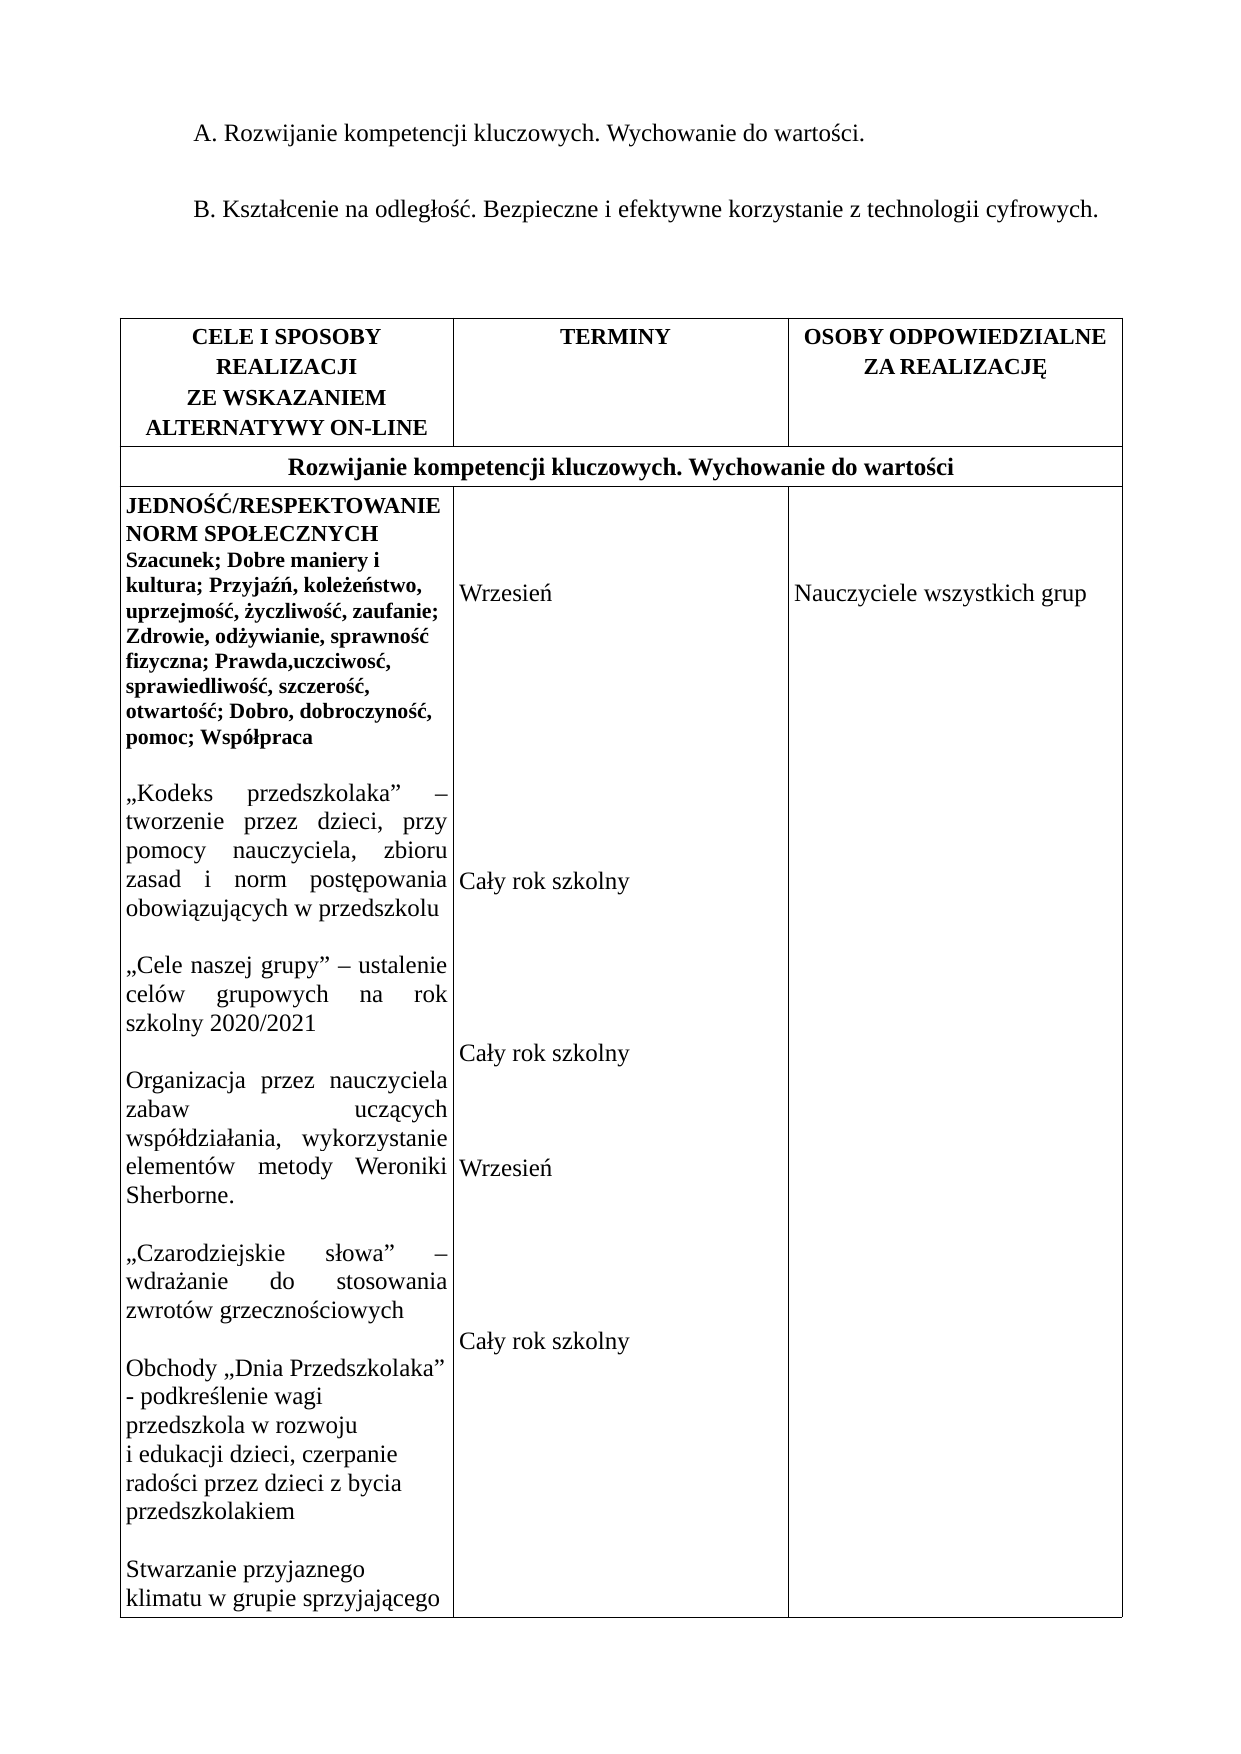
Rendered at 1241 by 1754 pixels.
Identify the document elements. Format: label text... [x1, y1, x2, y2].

text A. Rozwijanie kompetencji kluczowych. Wychowanie do wartości. [193, 118, 1122, 147]
table_header Osoby odpowiedzialne za realizację [789, 319, 1122, 446]
table_cell Rozwijanie kompetencji kluczowych. Wychowanie do wartości [121, 447, 1122, 486]
table_cell JEDNOŚĆ/RESPEKTOWANIE NORM SPOŁECZNYCH Szacunek; Dobre maniery i kultura; Przyjaźń, koleżeństwo, uprzejmość, życzliwość, zaufanie; Zdrowie, odżywianie, sprawność fizyczna; Prawda,uczciwosć, sprawiedliwość, szczerość, otwartość; Dobro, dobroczyność, pomoc; Współpraca „Kodeks przedszkolaka” – tworzenie przez dzieci, przy pomocy nauczyciela, zbioru zasad i norm postępowania obowiązujących w przedszkolu „Cele naszej grupy” – ustalenie celów grupowych na rok szkolny 2020/2021 Organizacja przez nauczyciela zabaw uczących współdziałania, wykorzystanie elementów metody Weroniki Sherborne. „Czarodziejskie słowa” – wdrażanie do stosowania zwrotów grzecznościowych Obchody „Dnia Przedszkolaka” - podkreślenie wagi przedszkola w rozwoju i edukacji dzieci, czerpanie radości przez dzieci z bycia przedszkolakiem Stwarzanie przyjaznego klimatu w grupie sprzyjającego [121, 487, 453, 1617]
table_cell Nauczyciele wszystkich grup [789, 487, 1122, 1617]
table_header Cele i sposoby realizacji ze wskazaniem alternatywy on-line [121, 319, 453, 446]
text B. Kształcenie na odległość. Bezpieczne i efektywne korzystanie z technologii cyfrowych. [193, 194, 1122, 223]
table_header Terminy [454, 319, 788, 446]
table_cell Wrzesień Cały rok szkolny Cały rok szkolny Wrzesień Cały rok szkolny [454, 487, 788, 1617]
